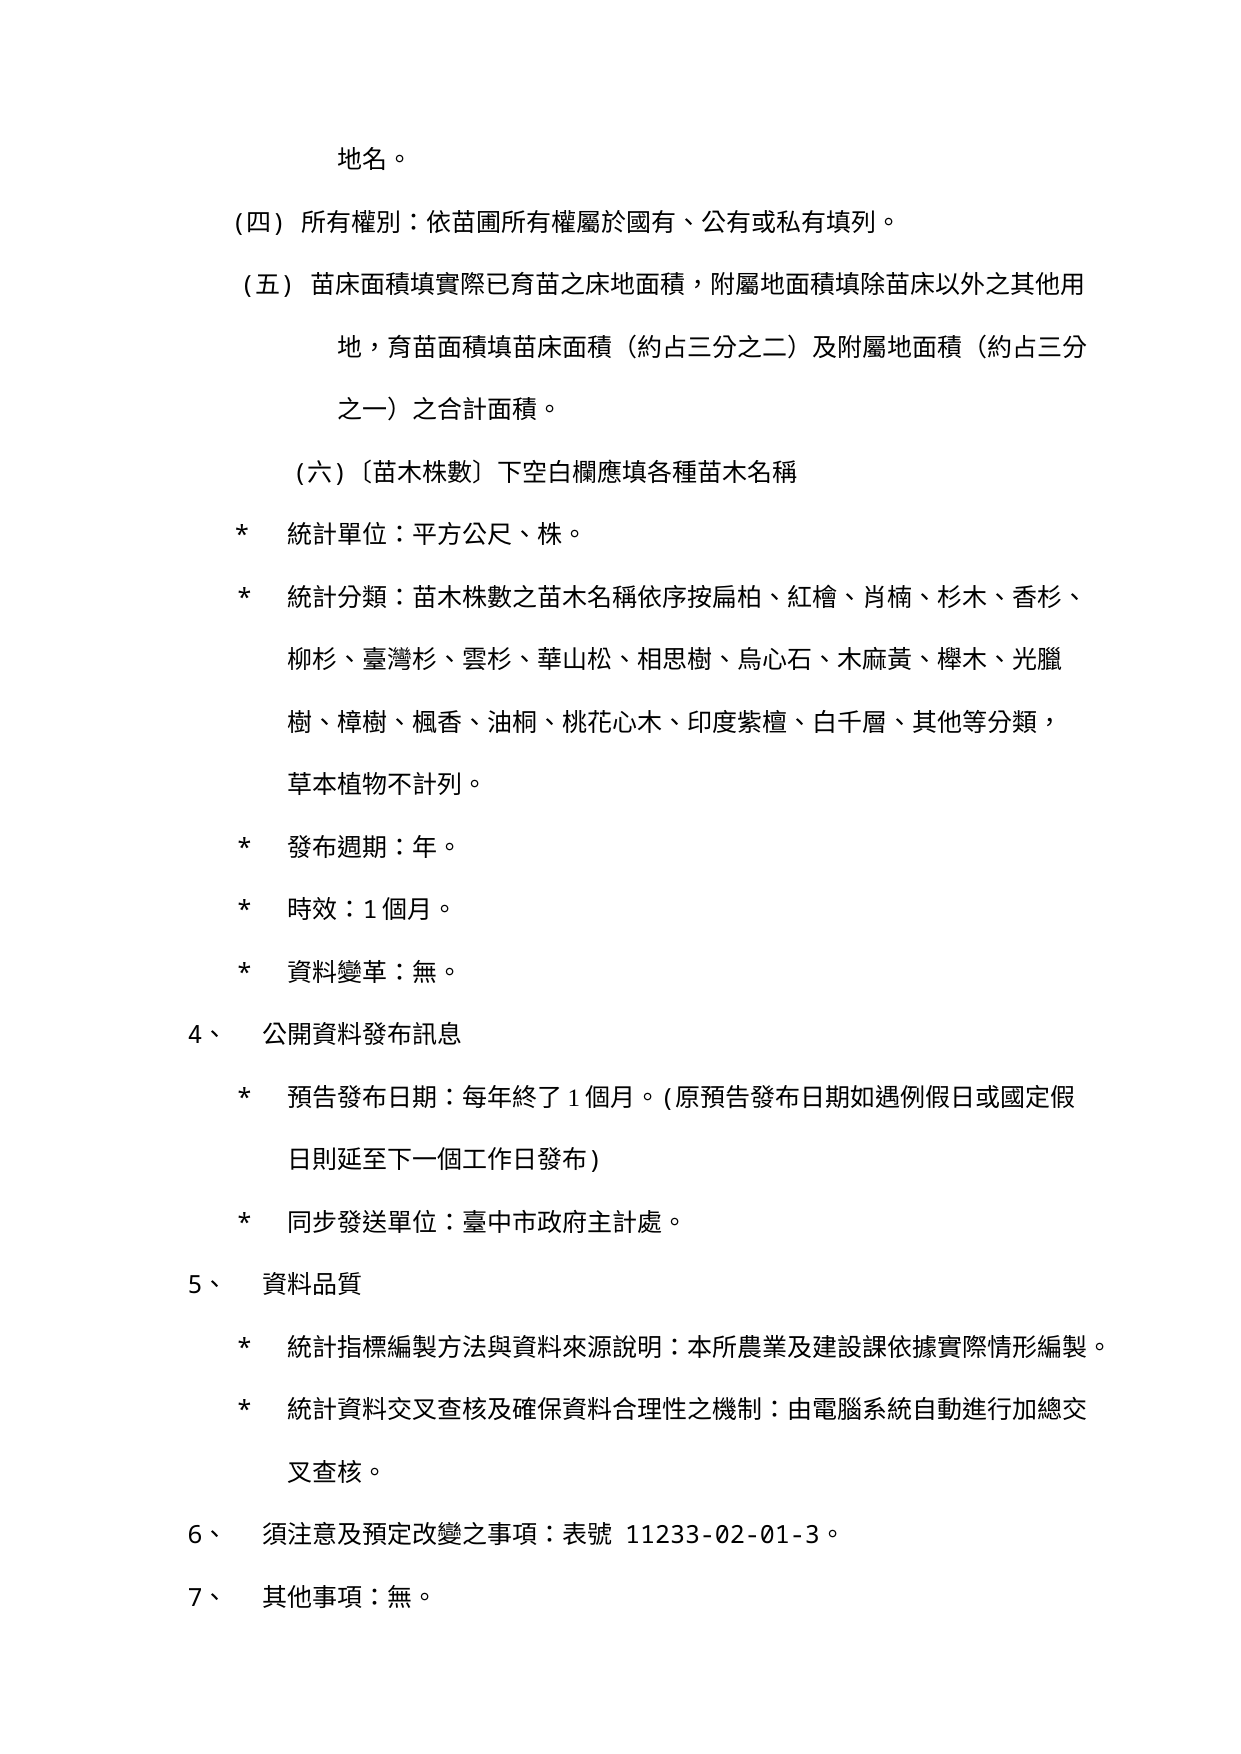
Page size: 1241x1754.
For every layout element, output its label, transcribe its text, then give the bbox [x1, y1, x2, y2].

list 時效：1個月。 [237, 866, 1087, 929]
list 其他事項：無。 [187, 1554, 1087, 1616]
list 統計分類：苗木株數之苗木名稱依序按扁柏、紅檜、肖楠、杉木、香杉、柳杉、臺灣杉、雲杉、華山松、相思樹、烏心石、木麻黃、櫸木、光臘樹、樟樹、楓香、油桐、桃花心木、印度紫檀、白千層、其他等分類，草本植物不計列。 [237, 554, 1087, 804]
list 統計單位：平方公尺、株。 [235, 491, 1087, 554]
list 統計資料交叉查核及確保資料合理性之機制：由電腦系統自動進行加總交叉查核。 [237, 1366, 1087, 1491]
text (六)〔苗木株數〕下空白欄應填各種苗木名稱 [187, 429, 1087, 491]
list 統計指標編製方法與資料來源說明：本所農業及建設課依據實際情形編製。 [237, 1304, 1087, 1366]
list 發布週期：年。 [237, 804, 1087, 866]
list 同步發送單位：臺中市政府主計處。 [237, 1179, 1087, 1241]
list 資料品質 [187, 1241, 1087, 1304]
list 公開資料發布訊息 [187, 991, 1087, 1054]
list 預告發布日期：每年終了1個月。(原預告發布日期如遇例假日或國定假日則延至下一個工作日發布) [237, 1054, 1087, 1179]
text (五) 苗床面積填實際已育苗之床地面積，附屬地面積填除苗床以外之其他用地，育苗面積填苗床面積（約占三分之二）及附屬地面積（約占三分之一）之合計面積。 [187, 241, 1087, 429]
text 地名。 [275, 116, 1087, 179]
list 資料變革：無。 [237, 929, 1087, 991]
list 須注意及預定改變之事項：表號 11233-02-01-3。 [187, 1491, 1087, 1554]
text (四) 所有權別：依苗圃所有權屬於國有、公有或私有填列。 [187, 179, 1087, 241]
